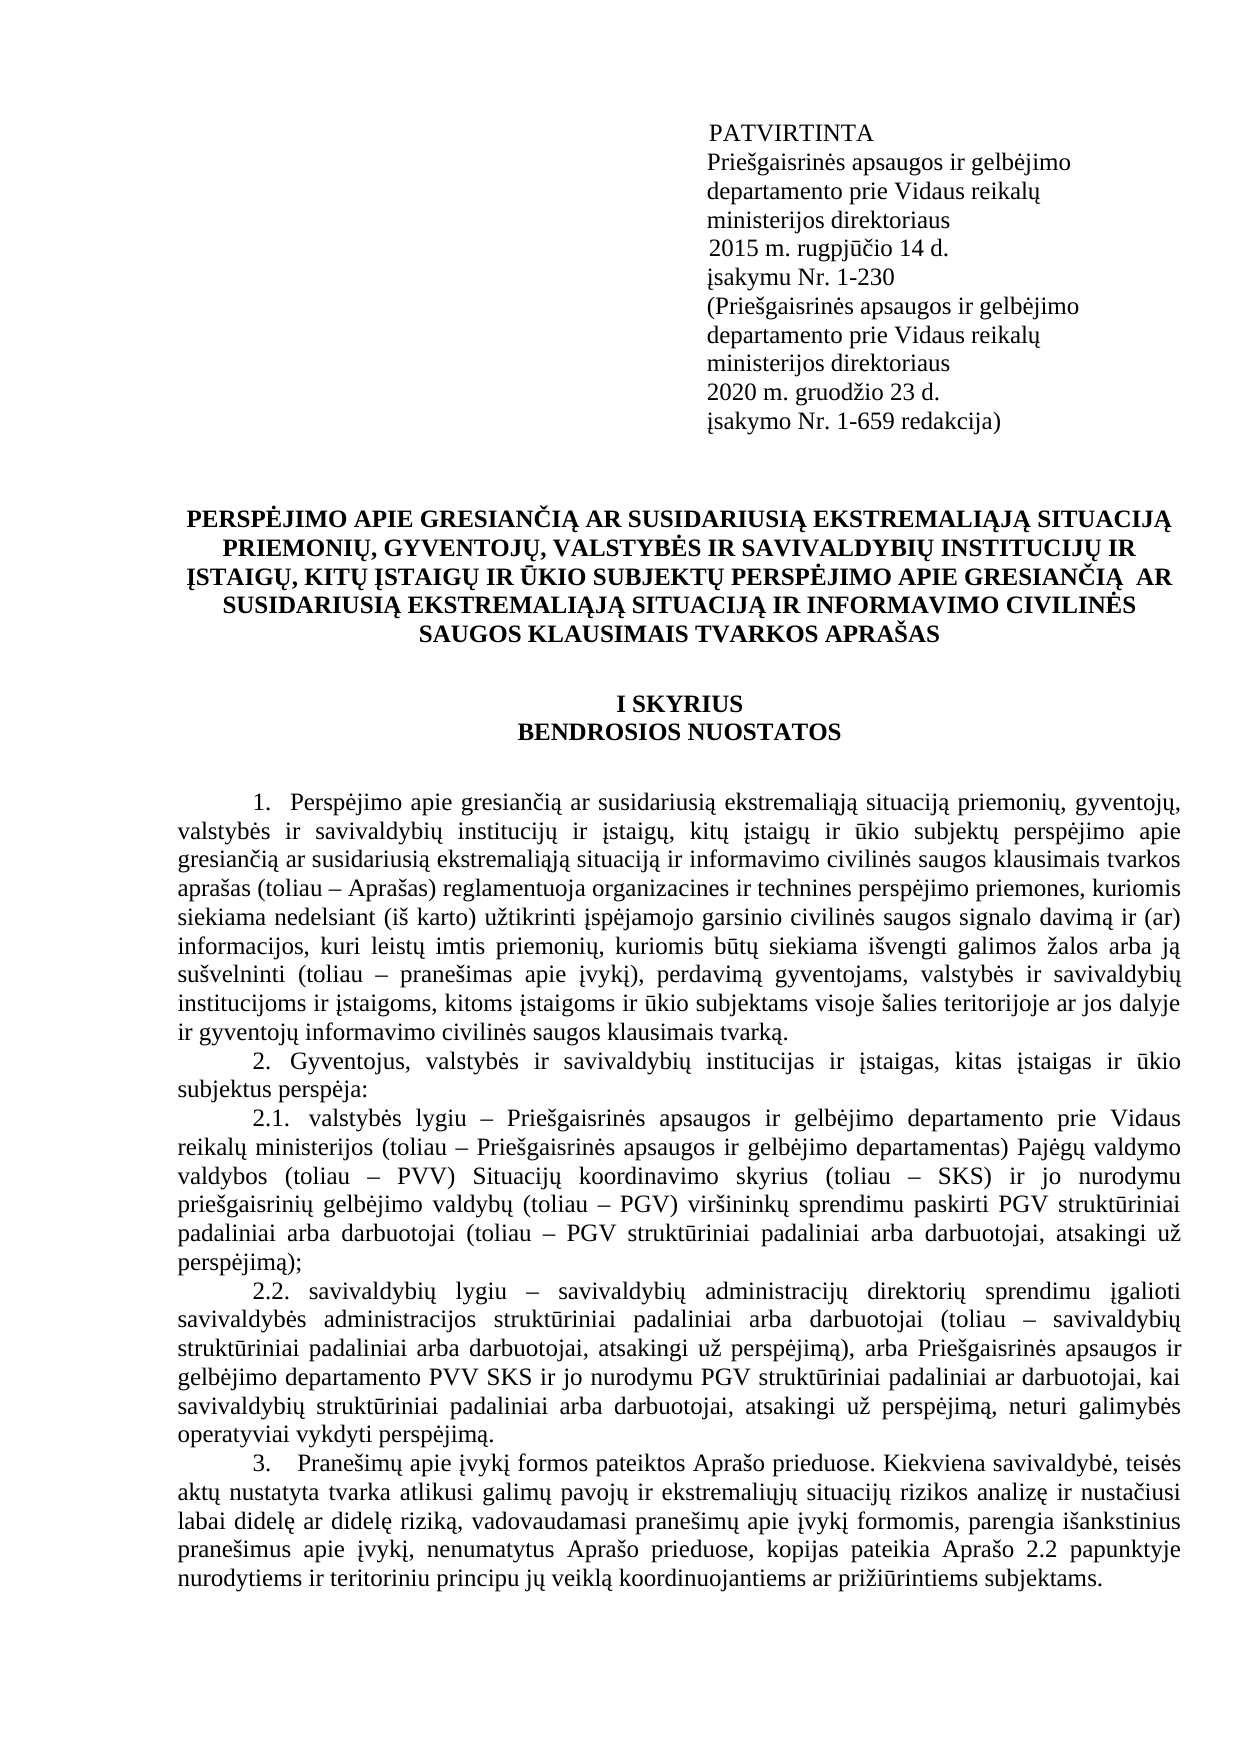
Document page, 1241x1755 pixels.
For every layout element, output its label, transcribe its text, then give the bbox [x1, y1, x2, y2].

text departamento prie Vidaus reikalų [582, 320, 1182, 348]
text 2020 m. gruodžio 23 d. [582, 377, 1182, 406]
text PERSPĖJIMO APIE GRESIANČIĄ AR SUSIDARIUSIĄ EKSTREMALIĄJĄ SITUACIJĄ PRIEMONIŲ, GYVENTOJŲ, VALSTYBĖS IR SAVIVALDYBIŲ INSTITUCIJŲ IR ĮSTAIGŲ, KITŲ ĮSTAIGŲ IR ŪKIO SUBJEKTŲ PERSPĖJIMO APIE GRESIANČIĄ AR SUSIDARIUSIĄ EKSTREMALIĄJĄ SITUACIJĄ IR INFORMAVIMO CIVILINĖS SAUGOS KLAUSIMAIS TVARKOS APRAŠAS [177, 504, 1182, 648]
text I SKYRIUS [177, 689, 1182, 717]
text įsakymu Nr. 1-230 [582, 262, 1182, 291]
text 2. Gyventojus, valstybės ir savivaldybių institucijas ir įstaigas, kitas įstaigas ir ūkio subjektus perspėja: [177, 1046, 1182, 1103]
text ministerijos direktoriaus [582, 205, 1182, 233]
text (Priešgaisrinės apsaugos ir gelbėjimo [582, 291, 1182, 320]
text PATVIRTINTA [709, 118, 1182, 147]
text 2015 m. rugpjūčio 14 d. [709, 233, 1182, 262]
text departamento prie Vidaus reikalų [582, 176, 1182, 205]
text ministerijos direktoriaus [582, 348, 1182, 377]
text Priešgaisrinės apsaugos ir gelbėjimo [582, 147, 1182, 176]
text 2.1. valstybės lygiu – Priešgaisrinės apsaugos ir gelbėjimo departamento prie Vidaus reikalų ministerijos (toliau – Priešgaisrinės apsaugos ir gelbėjimo departamentas) Pajėgų valdymo valdybos (toliau – PVV) Situacijų koordinavimo skyrius (toliau – SKS) ir jo nurodymu priešgaisrinių gelbėjimo valdybų (toliau – PGV) viršininkų sprendimu paskirti PGV struktūriniai padaliniai arba darbuotojai (toliau – PGV struktūriniai padaliniai arba darbuotojai, atsakingi už perspėjimą); [177, 1103, 1182, 1276]
text 3. Pranešimų apie įvykį formos pateiktos Aprašo prieduose. Kiekviena savivaldybė, teisės aktų nustatyta tvarka atlikusi galimų pavojų ir ekstremaliųjų situacijų rizikos analizę ir nustačiusi labai didelę ar didelę riziką, vadovaudamasi pranešimų apie įvykį formomis, parengia išankstinius pranešimus apie įvykį, nenumatytus Aprašo prieduose, kopijas pateikia Aprašo 2.2 papunktyje nurodytiems ir teritoriniu principu jų veiklą koordinuojantiems ar prižiūrintiems subjektams. [177, 1448, 1182, 1592]
text BENDROSIOS NUOSTATOS [177, 717, 1182, 746]
text įsakymo Nr. 1-659 redakcija) [582, 406, 1182, 435]
text 1. Perspėjimo apie gresiančią ar susidariusią ekstremaliąją situaciją priemonių, gyventojų, valstybės ir savivaldybių institucijų ir įstaigų, kitų įstaigų ir ūkio subjektų perspėjimo apie gresiančią ar susidariusią ekstremaliąją situaciją ir informavimo civilinės saugos klausimais tvarkos aprašas (toliau – Aprašas) reglamentuoja organizacines ir technines perspėjimo priemones, kuriomis siekiama nedelsiant (iš karto) užtikrinti įspėjamojo garsinio civilinės saugos signalo davimą ir (ar) informacijos, kuri leistų imtis priemonių, kuriomis būtų siekiama išvengti galimos žalos arba ją sušvelninti (toliau – pranešimas apie įvykį), perdavimą gyventojams, valstybės ir savivaldybių institucijoms ir įstaigoms, kitoms įstaigoms ir ūkio subjektams visoje šalies teritorijoje ar jos dalyje ir gyventojų informavimo civilinės saugos klausimais tvarką. [177, 787, 1182, 1046]
text 2.2. savivaldybių lygiu – savivaldybių administracijų direktorių sprendimu įgalioti savivaldybės administracijos struktūriniai padaliniai arba darbuotojai (toliau – savivaldybių struktūriniai padaliniai arba darbuotojai, atsakingi už perspėjimą), arba Priešgaisrinės apsaugos ir gelbėjimo departamento PVV SKS ir jo nurodymu PGV struktūriniai padaliniai ar darbuotojai, kai savivaldybių struktūriniai padaliniai arba darbuotojai, atsakingi už perspėjimą, neturi galimybės operatyviai vykdyti perspėjimą. [177, 1276, 1182, 1448]
